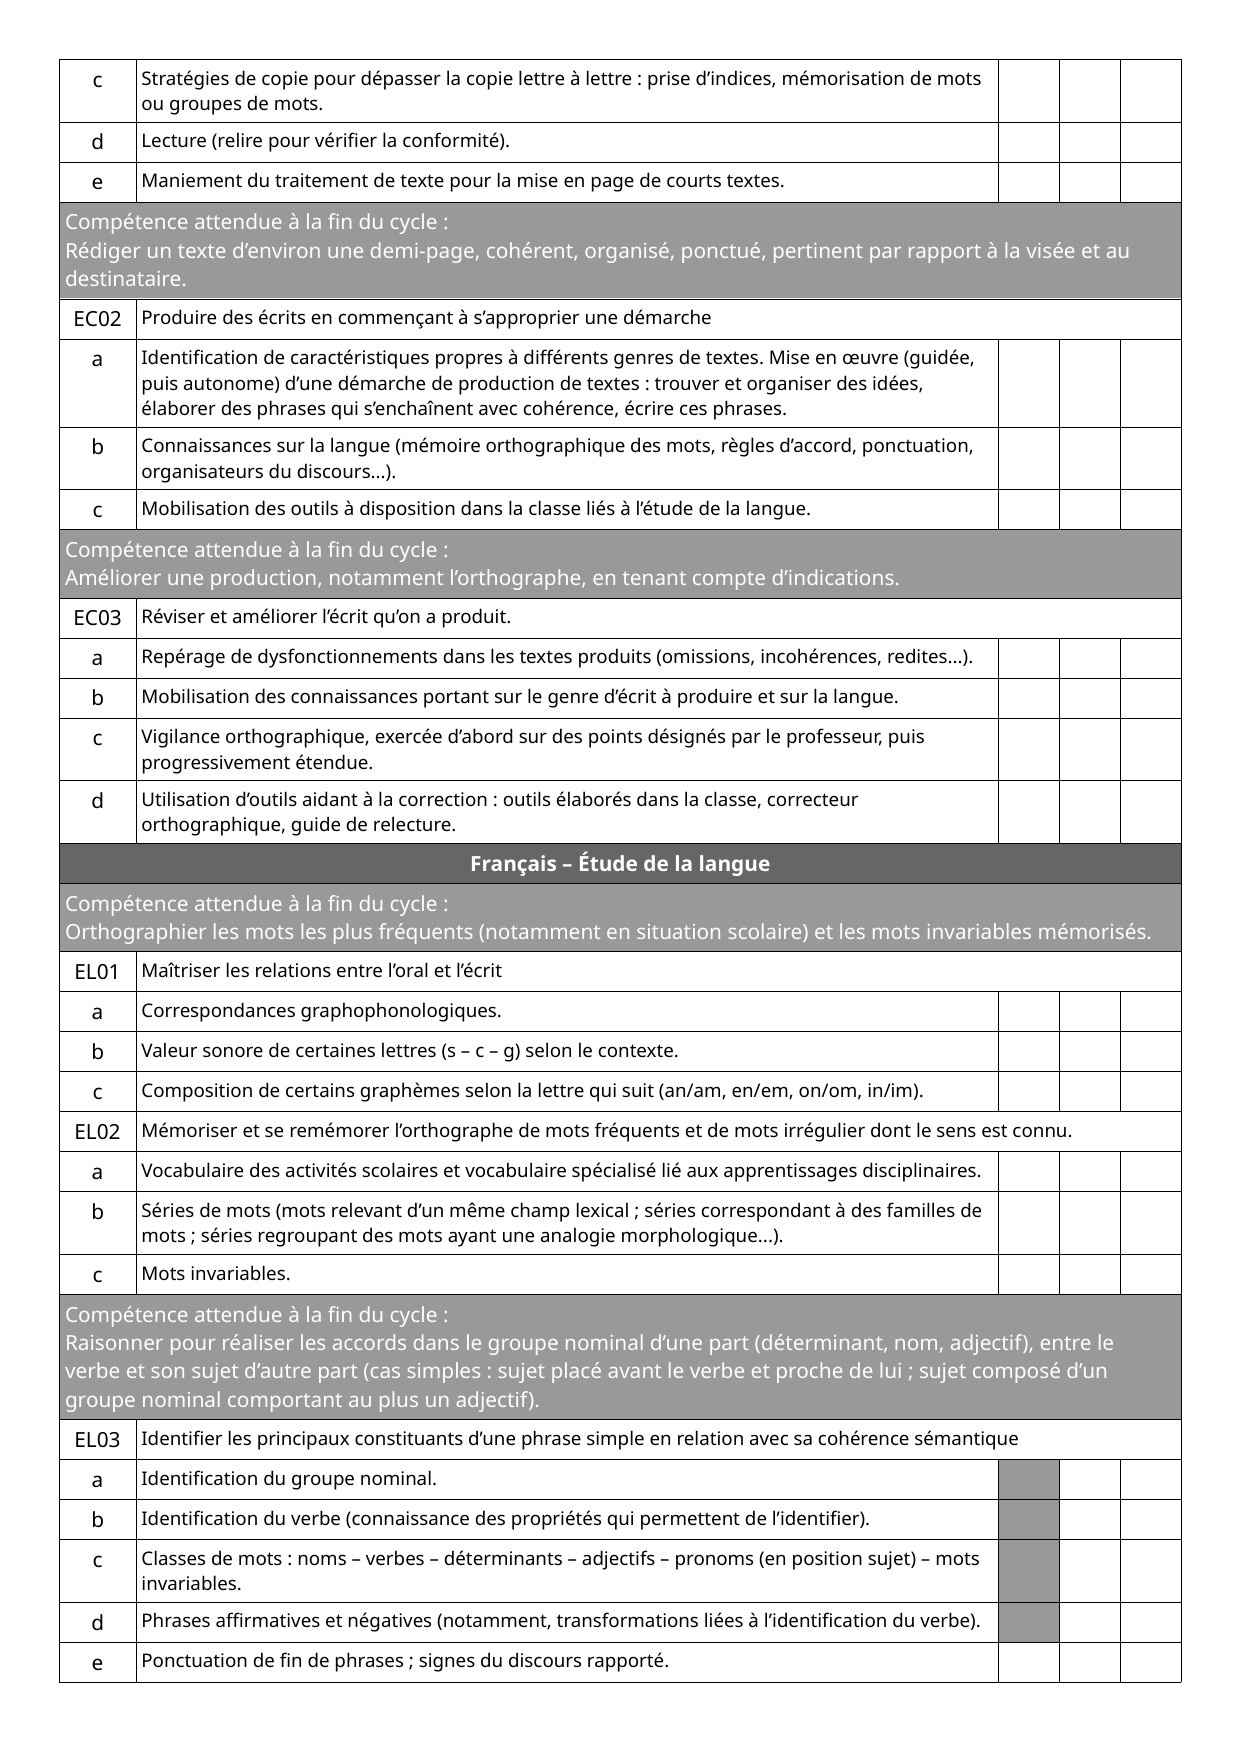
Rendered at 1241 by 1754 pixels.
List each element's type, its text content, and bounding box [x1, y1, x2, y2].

table_cell [1060, 639, 1120, 678]
table_cell a [60, 340, 136, 427]
table_cell c [60, 490, 136, 529]
table_cell Maniement du traitement de texte pour la mise en page de courts textes. [137, 163, 998, 202]
table_cell c [60, 1072, 136, 1111]
table_cell Valeur sonore de certaines lettres (s – c – g) selon le contexte. [137, 1032, 998, 1071]
table_cell [999, 679, 1059, 718]
table_cell Séries de mots (mots relevant d’un même champ lexical ; séries correspondant à des familles de mots ; séries regroupant des mots ayant une analogie morphologique...). [137, 1192, 998, 1254]
table_cell [1121, 1152, 1181, 1191]
table_cell EC03 [60, 599, 136, 638]
table_cell b [60, 679, 136, 718]
table_cell [1060, 1643, 1120, 1682]
table_cell [1060, 719, 1120, 780]
table_cell c [60, 719, 136, 780]
table_cell Compétence attendue à la fin du cycle : Raisonner pour réaliser les accords dans le groupe nominal d’une part (déterminant, nom, adjectif), entre le verbe et son sujet d’autre part (cas simples : sujet placé avant le verbe et proche de lui ; sujet composé d’un groupe nominal comportant au plus un adjectif). [60, 1295, 1181, 1419]
table_cell c [60, 1255, 136, 1294]
table_cell Stratégies de copie pour dépasser la copie lettre à lettre : prise d’indices, mémorisation de mots ou groupes de mots. [137, 60, 998, 122]
table_cell [1060, 490, 1120, 529]
table_cell [999, 428, 1059, 489]
table_cell [1121, 1500, 1181, 1539]
table_cell [1060, 679, 1120, 718]
table_cell [1060, 163, 1120, 202]
table_cell [1121, 1072, 1181, 1111]
table_cell [1060, 123, 1120, 162]
table_cell Repérage de dysfonctionnements dans les textes produits (omissions, incohérences, redites...). [137, 639, 998, 678]
table_cell [1121, 1032, 1181, 1071]
table_cell a [60, 1152, 136, 1191]
table_cell [1060, 1032, 1120, 1071]
table_cell [999, 1152, 1059, 1191]
table_cell [1121, 1192, 1181, 1254]
table_cell [1121, 1460, 1181, 1499]
table_cell [1060, 1255, 1120, 1294]
table_cell Compétence attendue à la fin du cycle : Améliorer une production, notamment l’orthographe, en tenant compte d’indications. [60, 530, 1181, 598]
table_cell [999, 123, 1059, 162]
table_cell Compétence attendue à la fin du cycle : Orthographier les mots les plus fréquents (notamment en situation scolaire) et les mots invariables mémorisés. [60, 884, 1181, 951]
table_cell [999, 781, 1059, 843]
table_cell [1060, 781, 1120, 843]
table_cell [1060, 1460, 1120, 1499]
table_cell EC02 [60, 300, 136, 338]
table_cell Compétence attendue à la fin du cycle : Rédiger un texte d’environ une demi-page, cohérent, organisé, ponctué, pertinent par rapport à la visée et au destinataire. [60, 203, 1181, 298]
table_cell Mobilisation des connaissances portant sur le genre d’écrit à produire et sur la langue. [137, 679, 998, 718]
table_cell d [60, 123, 136, 162]
table_cell [1060, 1540, 1120, 1602]
table_cell [1121, 992, 1181, 1031]
table_cell b [60, 1032, 136, 1071]
table_cell [999, 719, 1059, 780]
table_cell Produire des écrits en commençant à s’approprier une démarche [137, 300, 1181, 338]
table_cell [999, 340, 1059, 427]
table_cell Ponctuation de fin de phrases ; signes du discours rapporté. [137, 1643, 998, 1682]
table_cell [999, 163, 1059, 202]
table_cell [1060, 1192, 1120, 1254]
table_cell b [60, 1500, 136, 1539]
table_cell [1121, 490, 1181, 529]
table_cell Identification du verbe (connaissance des propriétés qui permettent de l’identifier). [137, 1500, 998, 1539]
table_cell c [60, 1540, 136, 1602]
table_cell [1121, 163, 1181, 202]
table_cell [1060, 1072, 1120, 1111]
table_cell EL01 [60, 952, 136, 991]
table_cell [999, 639, 1059, 678]
table_cell [1121, 719, 1181, 780]
table_cell Réviser et améliorer l’écrit qu’on a produit. [137, 599, 1181, 638]
table_cell Mobilisation des outils à disposition dans la classe liés à l’étude de la langue. [137, 490, 998, 529]
table_cell [1121, 639, 1181, 678]
table_cell [1060, 1603, 1120, 1642]
table_cell Phrases affirmatives et négatives (notamment, transformations liées à l’identification du verbe). [137, 1603, 998, 1642]
table_cell a [60, 639, 136, 678]
table_cell b [60, 1192, 136, 1254]
table_cell [999, 60, 1059, 122]
table_cell e [60, 163, 136, 202]
table_cell Français – Étude de la langue [60, 844, 1181, 883]
table_cell [1060, 340, 1120, 427]
table_cell [1060, 60, 1120, 122]
table_cell a [60, 992, 136, 1031]
table_cell Classes de mots : noms – verbes – déterminants – adjectifs – pronoms (en position sujet) – mots invariables. [137, 1540, 998, 1602]
table_cell a [60, 1460, 136, 1499]
table_cell EL03 [60, 1420, 136, 1459]
table_cell Maîtriser les relations entre l’oral et l’écrit [137, 952, 1181, 991]
table_cell Identification de caractéristiques propres à différents genres de textes. Mise en œuvre (guidée, puis autonome) d’une démarche de production de textes : trouver et organiser des idées, élaborer des phrases qui s’enchaînent avec cohérence, écrire ces phrases. [137, 340, 998, 427]
table_cell Composition de certains graphèmes selon la lettre qui suit (an/am, en/em, on/om, in/im). [137, 1072, 998, 1111]
table_cell [999, 1032, 1059, 1071]
table_cell Lecture (relire pour vérifier la conformité). [137, 123, 998, 162]
table_cell [1060, 1500, 1120, 1539]
table_cell [1121, 1255, 1181, 1294]
table_cell Mémoriser et se remémorer l’orthographe de mots fréquents et de mots irrégulier dont le sens est connu. [137, 1112, 1181, 1151]
table_cell [999, 1540, 1059, 1602]
table_cell [999, 490, 1059, 529]
table_cell [999, 1603, 1059, 1642]
table_cell Connaissances sur la langue (mémoire orthographique des mots, règles d’accord, ponctuation, organisateurs du discours...). [137, 428, 998, 489]
table_cell [1121, 679, 1181, 718]
table_cell c [60, 60, 136, 122]
table_cell Mots invariables. [137, 1255, 998, 1294]
table_cell Utilisation d’outils aidant à la correction : outils élaborés dans la classe, correcteur orthographique, guide de relecture. [137, 781, 998, 843]
table_cell [1060, 992, 1120, 1031]
table_cell [1121, 1603, 1181, 1642]
table_cell [1121, 1643, 1181, 1682]
table_cell Correspondances graphophonologiques. [137, 992, 998, 1031]
table_cell [1060, 1152, 1120, 1191]
table_cell [999, 992, 1059, 1031]
table_cell [1060, 428, 1120, 489]
table_cell Vocabulaire des activités scolaires et vocabulaire spécialisé lié aux apprentissages disciplinaires. [137, 1152, 998, 1191]
table_cell [999, 1460, 1059, 1499]
table_cell [999, 1255, 1059, 1294]
table_cell Identifier les principaux constituants d’une phrase simple en relation avec sa cohérence sémantique [137, 1420, 1181, 1459]
table_cell [1121, 340, 1181, 427]
table_cell b [60, 428, 136, 489]
table_cell EL02 [60, 1112, 136, 1151]
table_cell e [60, 1643, 136, 1682]
table_cell Vigilance orthographique, exercée d’abord sur des points désignés par le professeur, puis progressivement étendue. [137, 719, 998, 780]
table_cell [1121, 123, 1181, 162]
table_cell [1121, 781, 1181, 843]
table_cell [999, 1500, 1059, 1539]
table_cell [1121, 60, 1181, 122]
table_cell [999, 1192, 1059, 1254]
table_cell d [60, 781, 136, 843]
table_cell [999, 1643, 1059, 1682]
table_cell Identification du groupe nominal. [137, 1460, 998, 1499]
table_cell d [60, 1603, 136, 1642]
table_cell [1121, 428, 1181, 489]
table_cell [1121, 1540, 1181, 1602]
table_cell [999, 1072, 1059, 1111]
